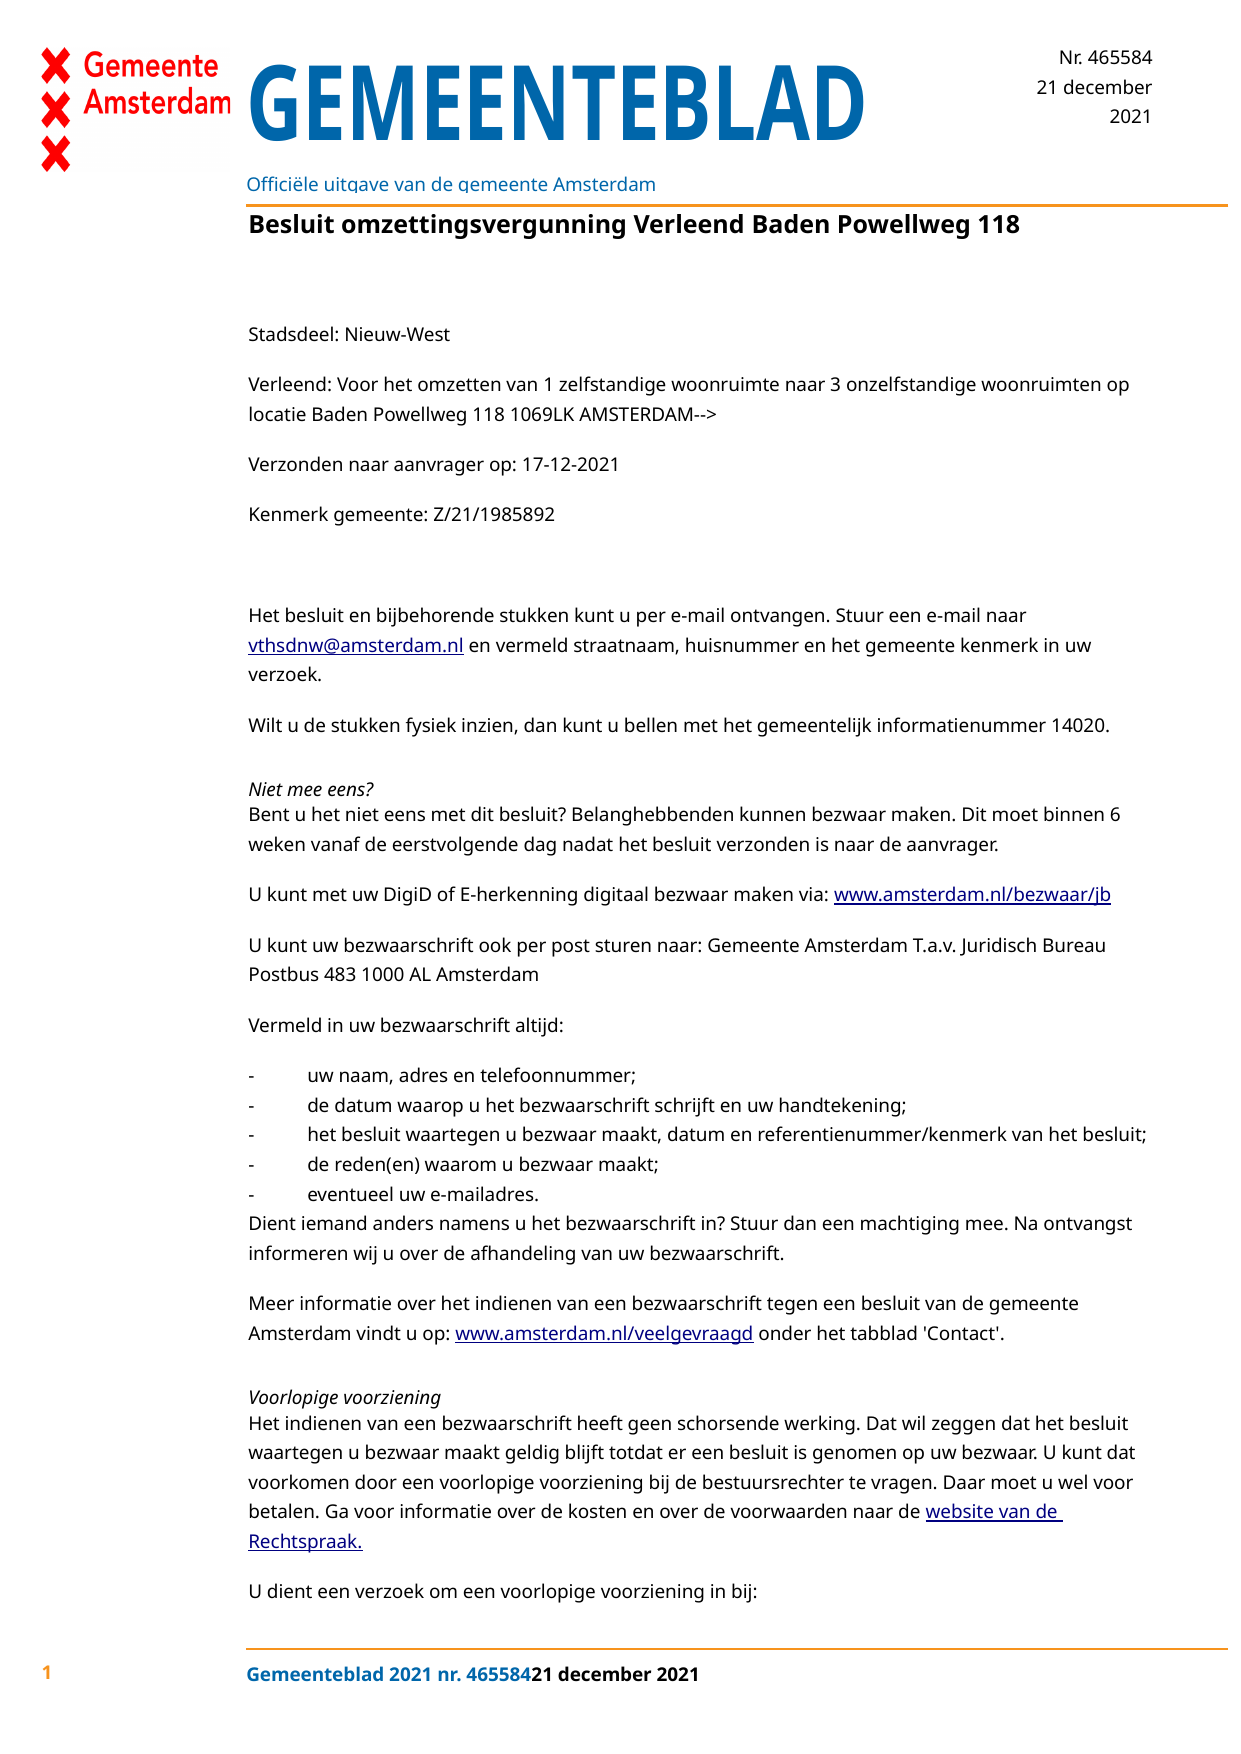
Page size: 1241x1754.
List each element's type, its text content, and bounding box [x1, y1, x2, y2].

text Wilt u de stukken fysiek inzien, dan kunt u bellen met het gemeentelijk informatienummer 14020. [248, 712, 1152, 738]
list de datum waarop u het bezwaarschrift schrijft en uw handtekening; [248, 1092, 1152, 1118]
text Besluit omzettingsvergunning Verleend Baden Powellweg 118 [248, 207, 1152, 241]
list de reden(en) waarom u bezwaar maakt; [248, 1151, 1152, 1177]
text Verzonden naar aanvrager op: 17-12-2021 [248, 451, 1152, 477]
text Verleend: Voor het omzetten van 1 zelfstandige woonruimte naar 3 onzelfstandige woonruimten op locatie Baden Powellweg 118 1069LK AMSTERDAM--> [248, 371, 1152, 426]
list uw naam, adres en telefoonnummer; [248, 1062, 1152, 1088]
text Het besluit en bijbehorende stukken kunt u per e-mail ontvangen. Stuur een e-mail naar vthsdnw@amsterdam.nl en vermeld straatnaam, huisnummer en het gemeente kenmerk in uw verzoek. [248, 602, 1152, 687]
text U dient een verzoek om een voorlopige voorziening in bij: [248, 1578, 1152, 1604]
text Voorlopige voorziening [248, 1384, 1152, 1410]
text Bent u het niet eens met dit besluit? Belanghebbenden kunnen bezwaar maken. Dit moet binnen 6 weken vanaf de eerstvolgende dag nadat het besluit verzonden is naar de aanvrager. [248, 802, 1152, 857]
text Meer informatie over het indienen van een bezwaarschrift tegen een besluit van de gemeente Amsterdam vindt u op: www.amsterdam.nl/veelgevraagd onder het tabblad 'Contact'. [248, 1290, 1152, 1346]
text U kunt met uw DigiD of E-herkenning digitaal bezwaar maken via: www.amsterdam.nl/bezwaar/jb [248, 882, 1152, 907]
text Niet mee eens? [248, 776, 1152, 802]
text Stadsdeel: Nieuw-West [248, 321, 1152, 346]
picture [41, 47, 231, 172]
text Dient iemand anders namens u het bezwaarschrift in? Stuur dan een machtiging mee. Na ontvangst informeren wij u over de afhandeling van uw bezwaarschrift. [248, 1210, 1152, 1266]
text Het indienen van een bezwaarschrift heeft geen schorsende werking. Dat wil zeggen dat het besluit waartegen u bezwaar maakt geldig blijft totdat er een besluit is genomen op uw bezwaar. U kunt dat voorkomen door een voorlopige voorziening bij de bestuursrechter te vragen. Daar moet u wel voor betalen. Ga voor informatie over de kosten en over de voorwaarden naar de website van de Rechtspraak. [248, 1410, 1152, 1554]
text U kunt uw bezwaarschrift ook per post sturen naar: Gemeente Amsterdam T.a.v. Juridisch Bureau Postbus 483 1000 AL Amsterdam [248, 932, 1152, 987]
list het besluit waartegen u bezwaar maakt, datum en referentienummer/kenmerk van het besluit; [248, 1122, 1152, 1147]
list eventueel uw e-mailadres. [248, 1181, 1152, 1207]
text Kenmerk gemeente: Z/21/1985892 [248, 502, 1152, 527]
text Vermeld in uw bezwaarschrift altijd: [248, 1012, 1152, 1038]
